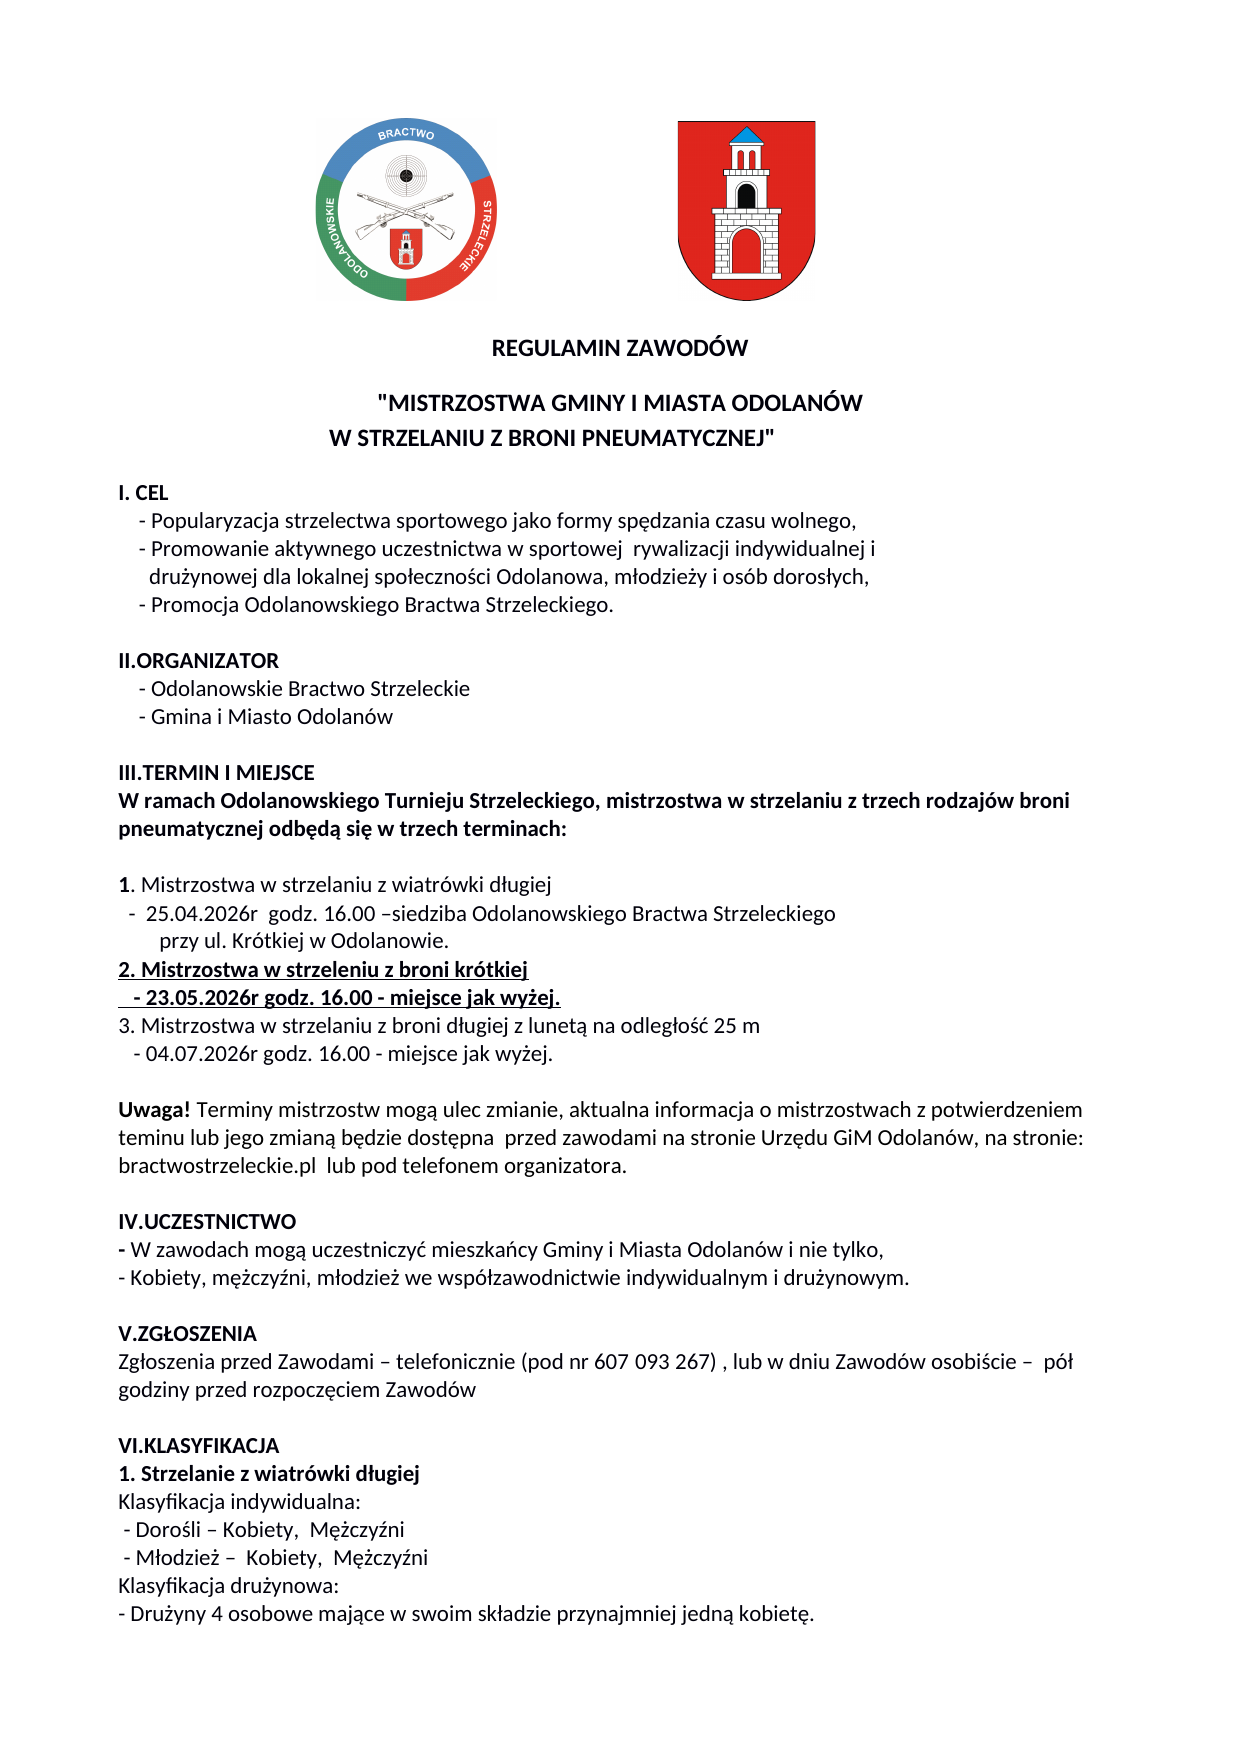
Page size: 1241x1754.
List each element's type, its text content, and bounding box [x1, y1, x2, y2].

text VI.KLASYFIKACJA [118, 1431, 1122, 1459]
text - Młodzież – Kobiety, Mężczyźni [118, 1543, 1122, 1571]
text - Drużyny 4 osobowe mające w swoim składzie przynajmniej jedną kobietę. [118, 1599, 1122, 1627]
text 1. Mistrzostwa w strzelaniu z wiatrówki długiej [118, 871, 1122, 899]
text - Kobiety, mężczyźni, młodzież we współzawodnictwie indywidualnym i drużynowym. [118, 1263, 1122, 1291]
text 2. Mistrzostwa w strzeleniu z broni krótkiej [118, 955, 1122, 983]
text Klasyfikacja indywidualna: [118, 1487, 1122, 1515]
text - 04.07.2026r godz. 16.00 - miejsce jak wyżej. [118, 1039, 1122, 1067]
text - Gmina i Miasto Odolanów [118, 702, 1122, 731]
text drużynowej dla lokalnej społeczności Odolanowa, młodzieży i osób dorosłych, [118, 562, 1122, 590]
text - 25.04.2026r godz. 16.00 –siedziba Odolanowskiego Bractwa Strzeleckiego przy ul. Krótkiej w Odolanowie. [118, 899, 1122, 955]
text IV.UCZESTNICTWO [118, 1207, 1122, 1235]
text "MISTRZOSTWA GMINY I MIASTA ODOLANÓW W STRZELANIU Z BRONI PNEUMATYCZNEJ" [118, 387, 1122, 453]
text 1. Strzelanie z wiatrówki długiej [118, 1459, 1122, 1487]
text Zgłoszenia przed Zawodami – telefonicznie (pod nr 607 093 267) , lub w dniu Zawodów osobiście – pół godziny przed rozpoczęciem Zawodów [118, 1347, 1122, 1403]
text - Dorośli – Kobiety, Mężczyźni [118, 1515, 1122, 1543]
text W ramach Odolanowskiego Turnieju Strzeleckiego, mistrzostwa w strzelaniu z trzech rodzajów broni pneumatycznej odbędą się w trzech terminach: [118, 787, 1122, 843]
text II.ORGANIZATOR [118, 646, 1122, 674]
text - Popularyzacja strzelectwa sportowego jako formy spędzania czasu wolnego, [118, 506, 1122, 534]
text V.ZGŁOSZENIA [118, 1319, 1122, 1347]
text III.TERMIN I MIEJSCE [118, 758, 1122, 787]
text - Promowanie aktywnego uczestnictwa w sportowej rywalizacji indywidualnej i [118, 534, 1122, 562]
text I. CEL [118, 478, 1122, 506]
text - W zawodach mogą uczestniczyć mieszkańcy Gminy i Miasta Odolanów i nie tylko, [118, 1235, 1122, 1263]
text 3. Mistrzostwa w strzelaniu z broni długiej z lunetą na odległość 25 m [118, 1011, 1122, 1039]
text - 23.05.2026r godz. 16.00 - miejsce jak wyżej. [118, 983, 1122, 1011]
text - Promocja Odolanowskiego Bractwa Strzeleckiego. [118, 590, 1122, 618]
text REGULAMIN ZAWODÓW [118, 332, 1122, 362]
text Klasyfikacja drużynowa: [118, 1571, 1122, 1599]
text Uwaga! Terminy mistrzostw mogą ulec zmianie, aktualna informacja o mistrzostwach z potwierdzeniem teminu lub jego zmianą będzie dostępna przed zawodami na stronie Urzędu GiM Odolanów, na stronie: bractwostrzeleckie.pl lub pod telefonem organizatora. [118, 1095, 1122, 1179]
text - Odolanowskie Bractwo Strzeleckie [118, 674, 1122, 702]
